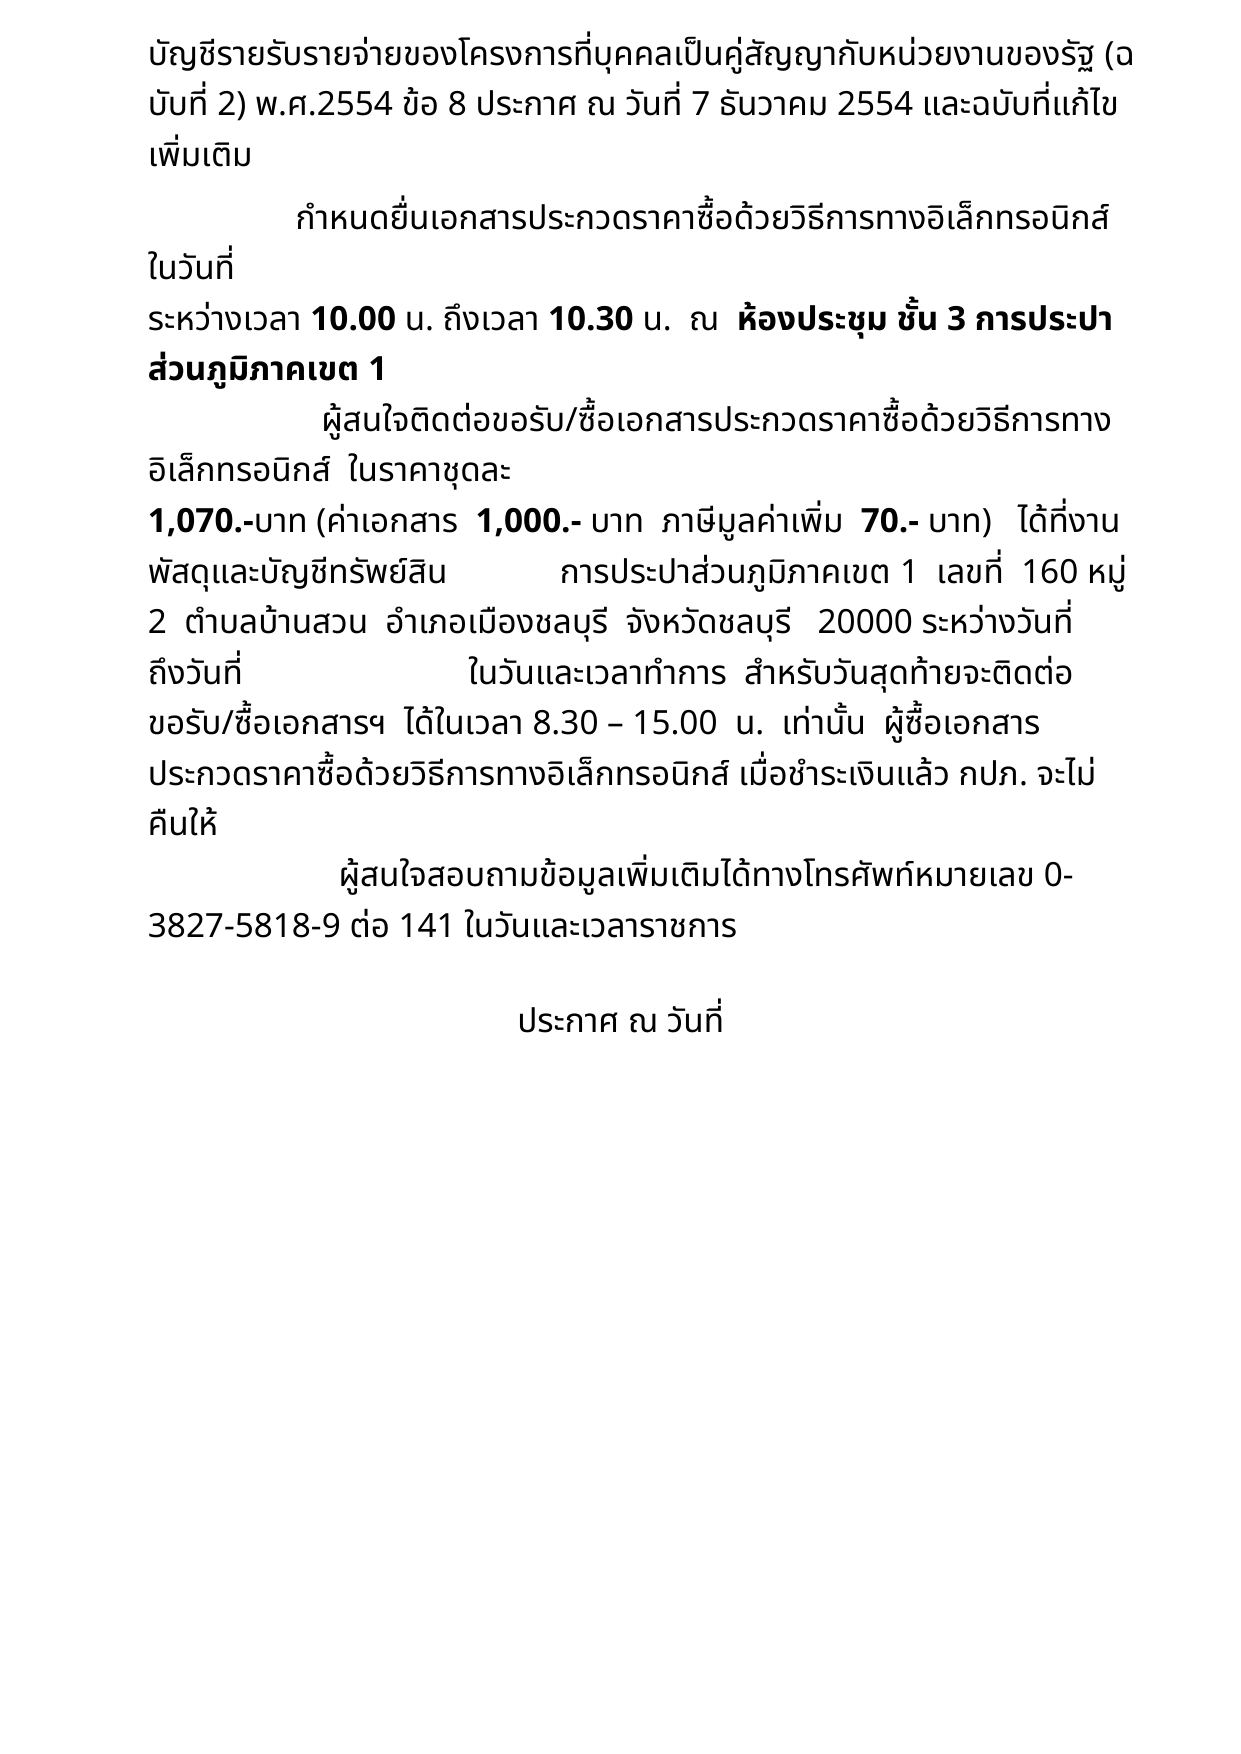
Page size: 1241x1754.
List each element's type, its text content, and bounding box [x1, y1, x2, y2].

text ประกาศ ณ วันที่ [373, 997, 1137, 1048]
text บัญชีรายรับรายจ่ายของโครงการที่บุคคลเป็นคู่สัญญากับหน่วยงานของรัฐ (ฉบับที่ 2) พ.ศ.2554 ข้อ 8 ประกาศ ณ วันที่ 7 ธันวาคม 2554 และฉบับที่แก้ไขเพิ่มเติม [148, 29, 1137, 181]
text ผู้สนใจติดต่อขอรับ/ซื้อเอกสารประกวดราคาซื้อด้วยวิธีการทางอิเล็กทรอนิกส์ ในราคาชุดละ [148, 396, 1137, 497]
text 1,070.-บาท (ค่าเอกสาร 1,000.- บาท ภาษีมูลค่าเพิ่ม 70.- บาท) ได้ที่งานพัสดุและบัญชีทรัพย์สิน การประปาส่วนภูมิภาคเขต 1 เลขที่ 160 หมู่ 2 ตำบลบ้านสวน อำเภอเมืองชลบุรี จังหวัดชลบุรี 20000 ระหว่างวันที่ ถึงวันที่ ในวันและเวลาทำการ สำหรับวันสุดท้ายจะติดต่อขอรับ/ซื้อเอกสารฯ ได้ในเวลา 8.30 – 15.00 น. เท่านั้น ผู้ซื้อเอกสารประกวดราคาซื้อด้วยวิธีการทางอิเล็กทรอนิกส์ เมื่อชำระเงินแล้ว กปภ. จะไม่คืนให้ [148, 497, 1137, 851]
text ระหว่างเวลา 10.00 น. ถึงเวลา 10.30 น. ณ ห้องประชุม ชั้น 3 การประปาส่วนภูมิภาคเขต 1 [148, 294, 1137, 396]
text กำหนดยื่นเอกสารประกวดราคาซื้อด้วยวิธีการทางอิเล็กทรอนิกส์ในวันที่ [148, 194, 1137, 294]
text ผู้สนใจสอบถามข้อมูลเพิ่มเติมได้ทางโทรศัพท์หมายเลข 0-3827-5818-9 ต่อ 141 ในวันและเวลาราชการ [148, 851, 1137, 952]
